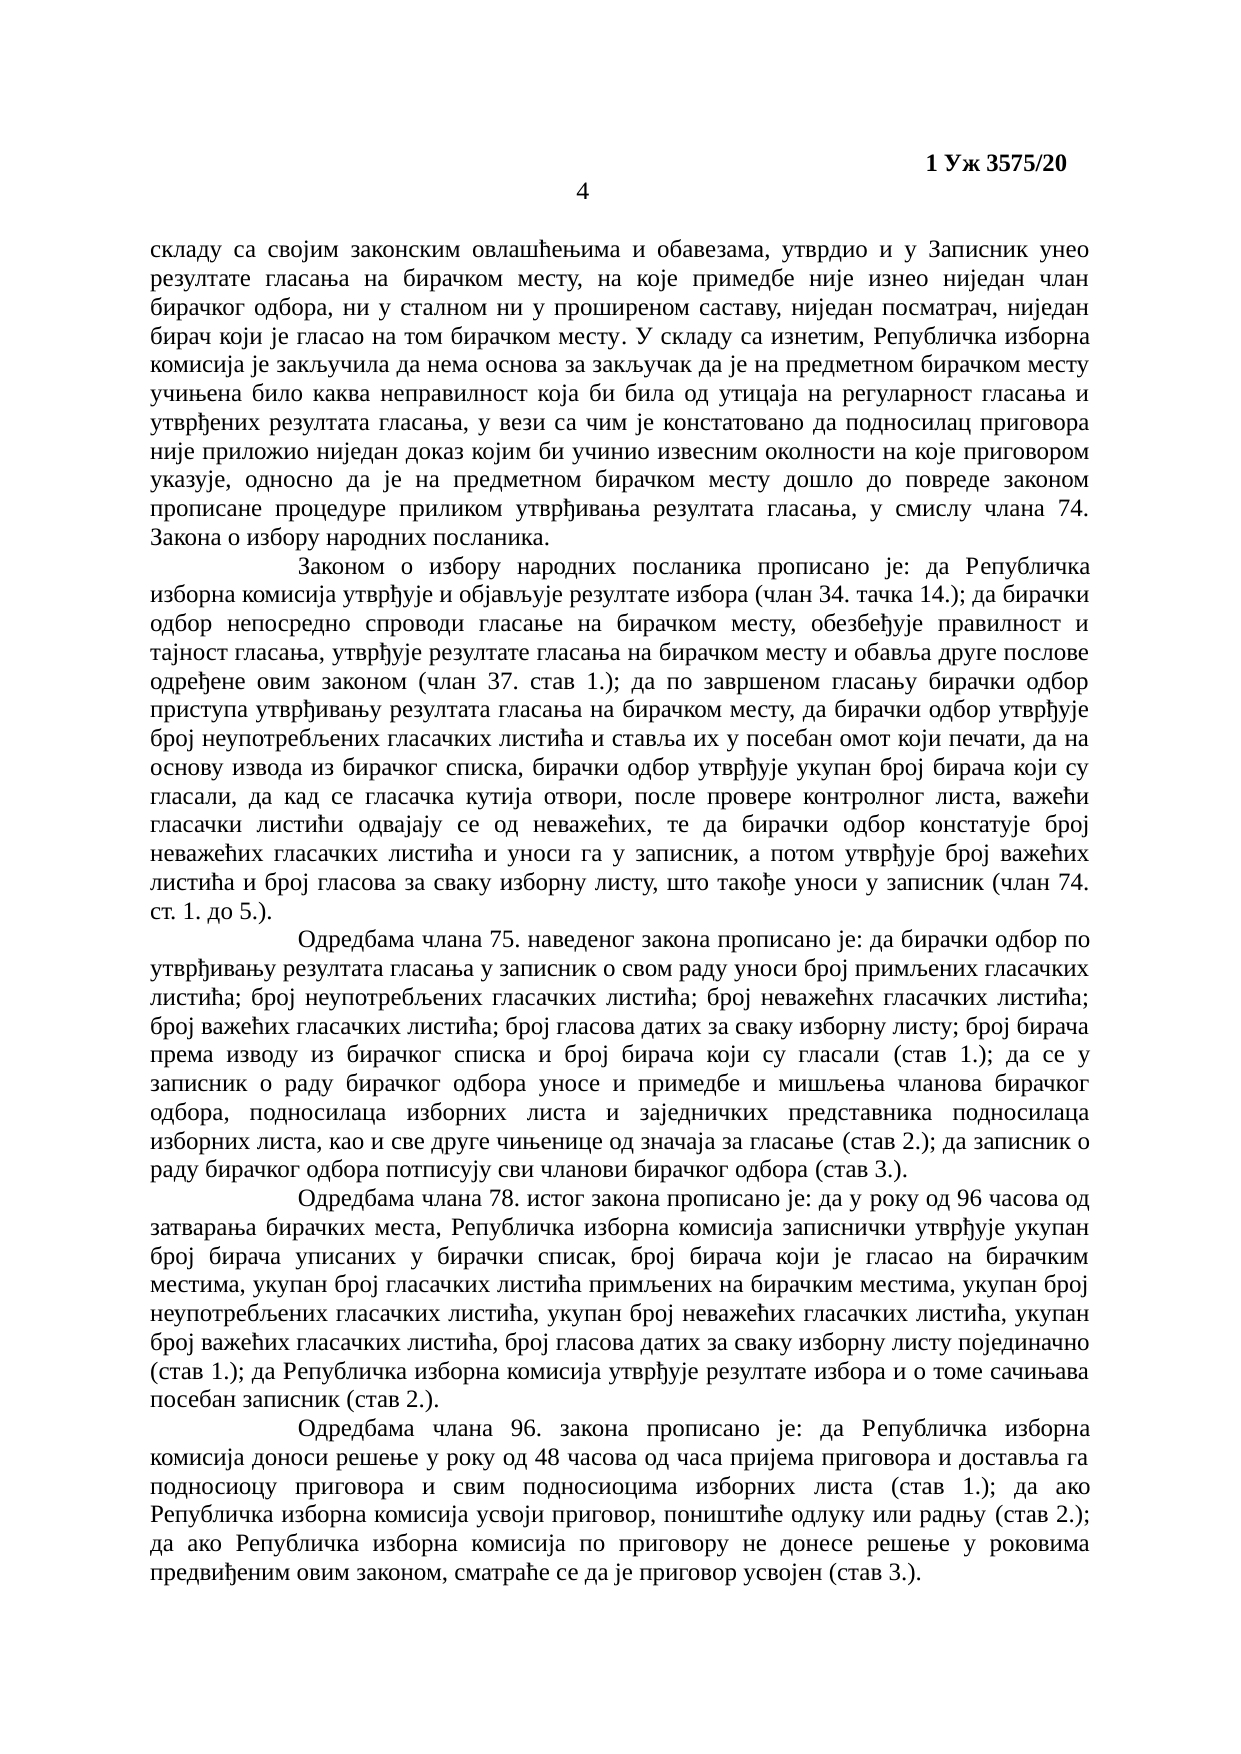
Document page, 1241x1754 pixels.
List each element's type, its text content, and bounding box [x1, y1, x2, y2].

text Одредбама члана 96. закона прописано је: да Републичка изборна комисија доноси решење у року од 48 часова од часа пријема приговора и доставља га подносиоцу приговора и свим подносиоцима изборних листа (став 1.); да ако Републичка изборна комисија усвоји приговор, поништиће одлуку или радњу (став 2.); да ако Републичка изборна комисија по приговору не донесе решење у роковима предвиђеним овим законом, сматраће се да је приговор усвојен (став 3.). [150, 1413, 1090, 1586]
text Одредбама члана 75. наведеног закона прописано је: да бирачки одбор по утврђивању резултата гласања у записник о свом раду уноси број примљених гласачких листића; број неупотребљених гласачких листића; број неважећнх гласачких листића; број важећих гласачких листића; број гласова датих за сваку изборну листу; број бирача према изводу из бирачког списка и број бирача који су гласали (став 1.); да се у записник о раду бирачког одбора уносе и примедбе и мишљења чланова бирачког одбора, подносилаца изборних листа и заједничких представника подносилаца изборних листа, као и све друге чињенице од значаја за гласање (став 2.); да записник о раду бирачког одбора потписују сви чланови бирачког одбора (став 3.). [150, 924, 1090, 1183]
text складу са својим законским овлашћењима и обавезама, утврдио и у Записник унео резултате гласања на бирачком месту, на које примедбе није изнео ниједан члан бирачког одбора, ни у сталном ни у проширеном саставу, ниједан посматрач, ниједан бирач који је гласао на том бирачком месту. У складу са изнетим, Републичка изборна комисија је закључила да нема основа за закључак да је на предметном бирачком месту учињена било каква неправилност која би била од утицаја на регуларност гласања и утврђених резултата гласања, у вези са чим је констатовано да подносилац приговора није приложио ниједан доказ којим би учинио извесним околности на које приговором указује, односно да је на предметном бирачком месту дошло до повреде законом прописане процедуре приликом утврђивања резултата гласања, у смислу члана 74. Закона о избору народних посланика. [150, 234, 1090, 551]
text Законом о избору народних посланика прописано је: да Републичка изборна комисија утврђује и објављује резултате избора (члан 34. тачка 14.); да бирачки одбор непосредно спроводи гласање на бирачком месту, обезбеђује правилност и тајност гласања, утврђује резултате гласања на бирачком месту и обавља друге послове одређене овим законом (члан 37. став 1.); да по завршеном гласању бирачки одбор приступа утврђивању резултата гласања на бирачком месту, да бирачки одбор утврђује број неупотребљених гласачких листића и ставља их у посебан омот који печати, да на основу извода из бирачког списка, бирачки одбор утврђује укупан број бирача који су гласали, да кад се гласачка кутија отвори, после провере контролног листа, важећи гласачки листићи одвајају се од неважећих, те да бирачки одбор констатује број неважећих гласачких листића и уноси га у записник, а потом утврђује број важећих листића и број гласова за сваку изборну листу, што такође уноси у записник (члан 74. ст. 1. до 5.). [150, 551, 1090, 924]
text Одредбама члана 78. истог закона прописано је: да у року од 96 часова од затварања бирачких места, Републичка изборна комисија записнички утврђује укупан број бирача уписаних у бирачки списак, број бирача који је гласао на бирачким местима, укупан број гласачких листића примљених на бирачким местима, укупан број неупотребљених гласачких листића, укупан број неважећих гласачких листића, укупан број важећих гласачких листића, број гласова датих за сваку изборну листу појединачно (став 1.); да Републичка изборна комисија утврђује резултате избора и о томе сачињава посебан записник (став 2.). [150, 1183, 1090, 1413]
